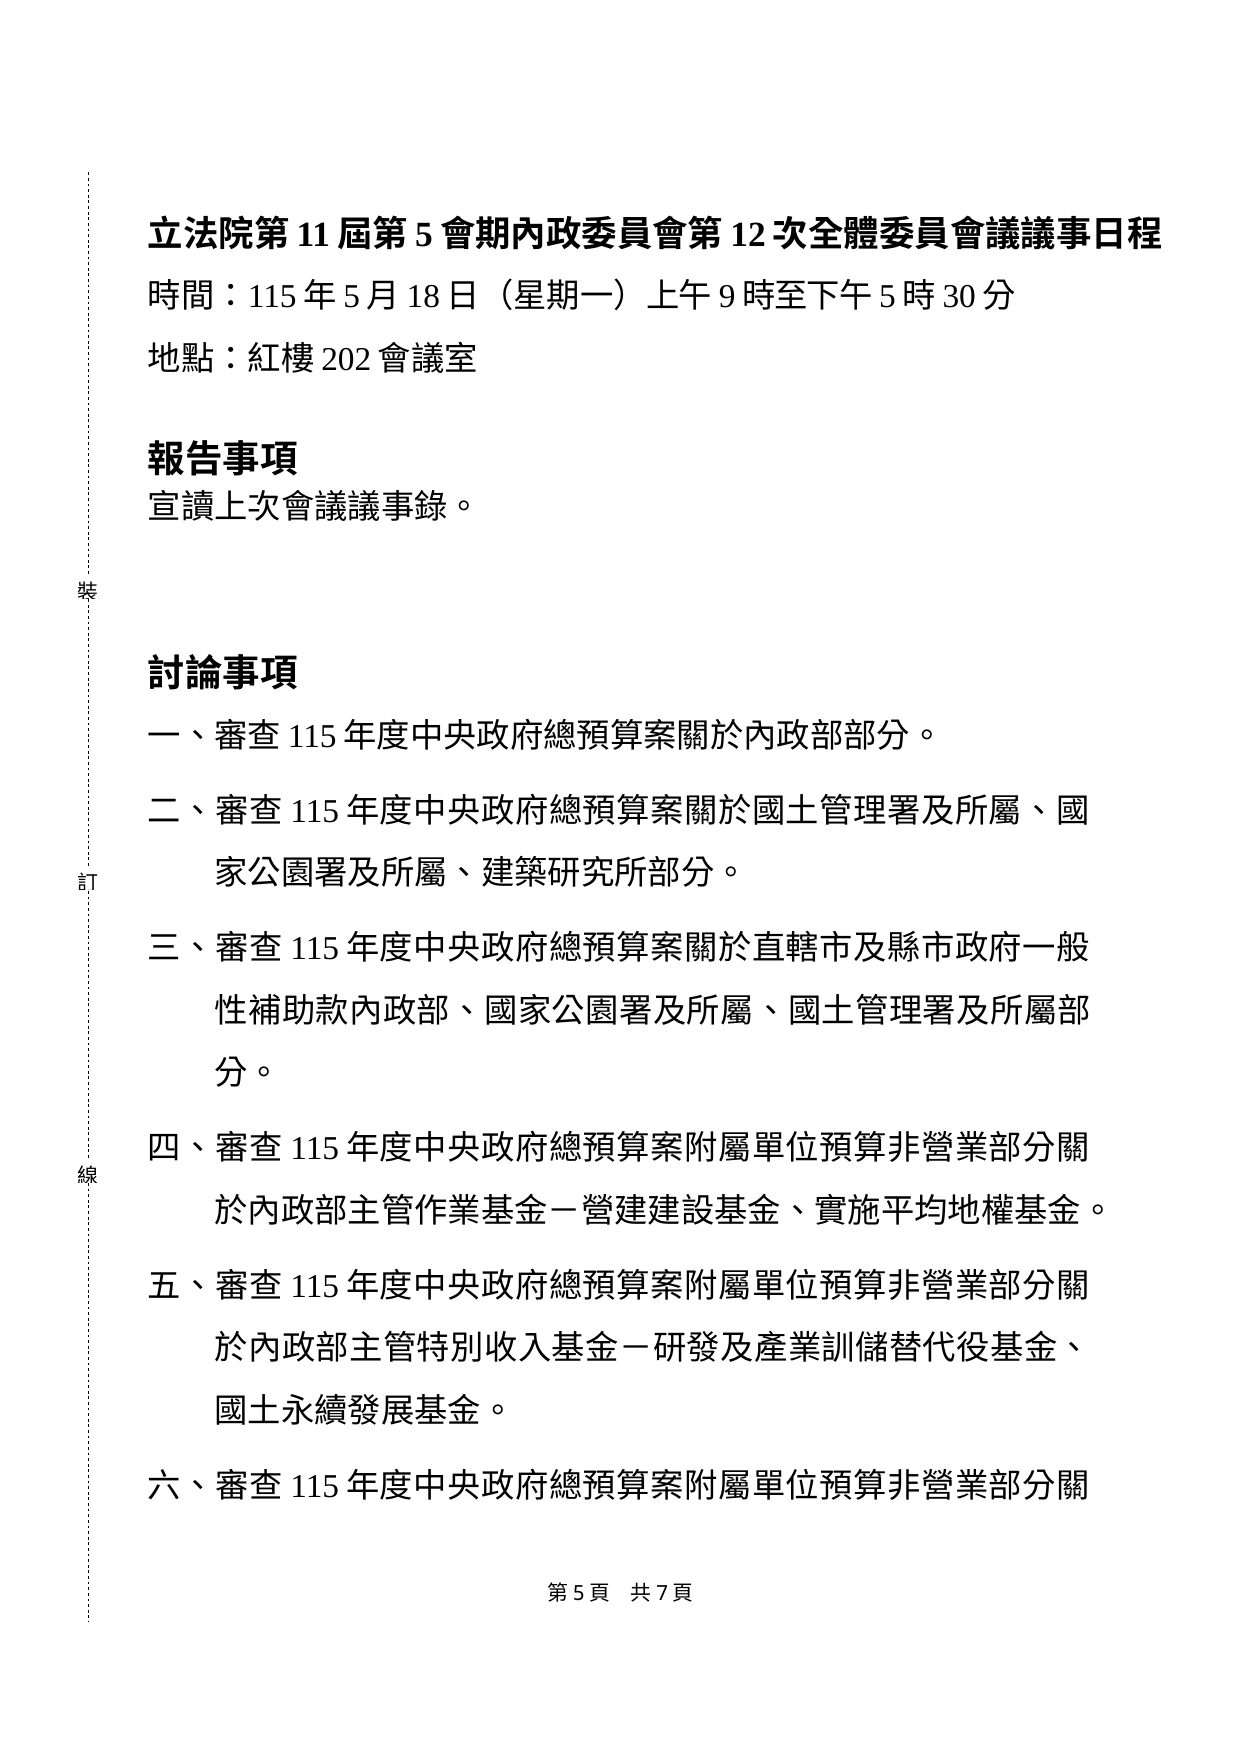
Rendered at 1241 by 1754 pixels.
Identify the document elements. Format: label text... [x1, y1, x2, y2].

text 五、審查115年度中央政府總預算案附屬單位預算非營業部分關於內政部主管特別收入基金－研發及產業訓儲替代役基金、國土永續發展基金。 [148, 1241, 1092, 1429]
text 四、審查115年度中央政府總預算案附屬單位預算非營業部分關於內政部主管作業基金－營建建設基金、實施平均地權基金。 [148, 1104, 1092, 1229]
text 地點：紅樓202會議室 [148, 314, 1092, 377]
text 六、審查115年度中央政府總預算案附屬單位預算非營業部分關 [148, 1441, 1092, 1504]
text 討論事項 [148, 629, 1092, 691]
text 報告事項 [148, 414, 1092, 477]
text 立法院第11屆第5會期內政委員會第12次全體委員會議議事日程 [148, 189, 1181, 252]
text 二、審查115年度中央政府總預算案關於國土管理署及所屬、國家公園署及所屬、建築研究所部分。 [148, 766, 1092, 891]
text 三、審查115年度中央政府總預算案關於直轄市及縣市政府一般性補助款內政部、國家公園署及所屬、國土管理署及所屬部分。 [148, 904, 1092, 1091]
text 時間：115年5月18日（星期一）上午9時至下午5時30分 [148, 252, 1063, 314]
text 一、審查115年度中央政府總預算案關於內政部部分。 [148, 691, 1092, 754]
text 宣讀上次會議議事錄。 [148, 477, 1122, 529]
